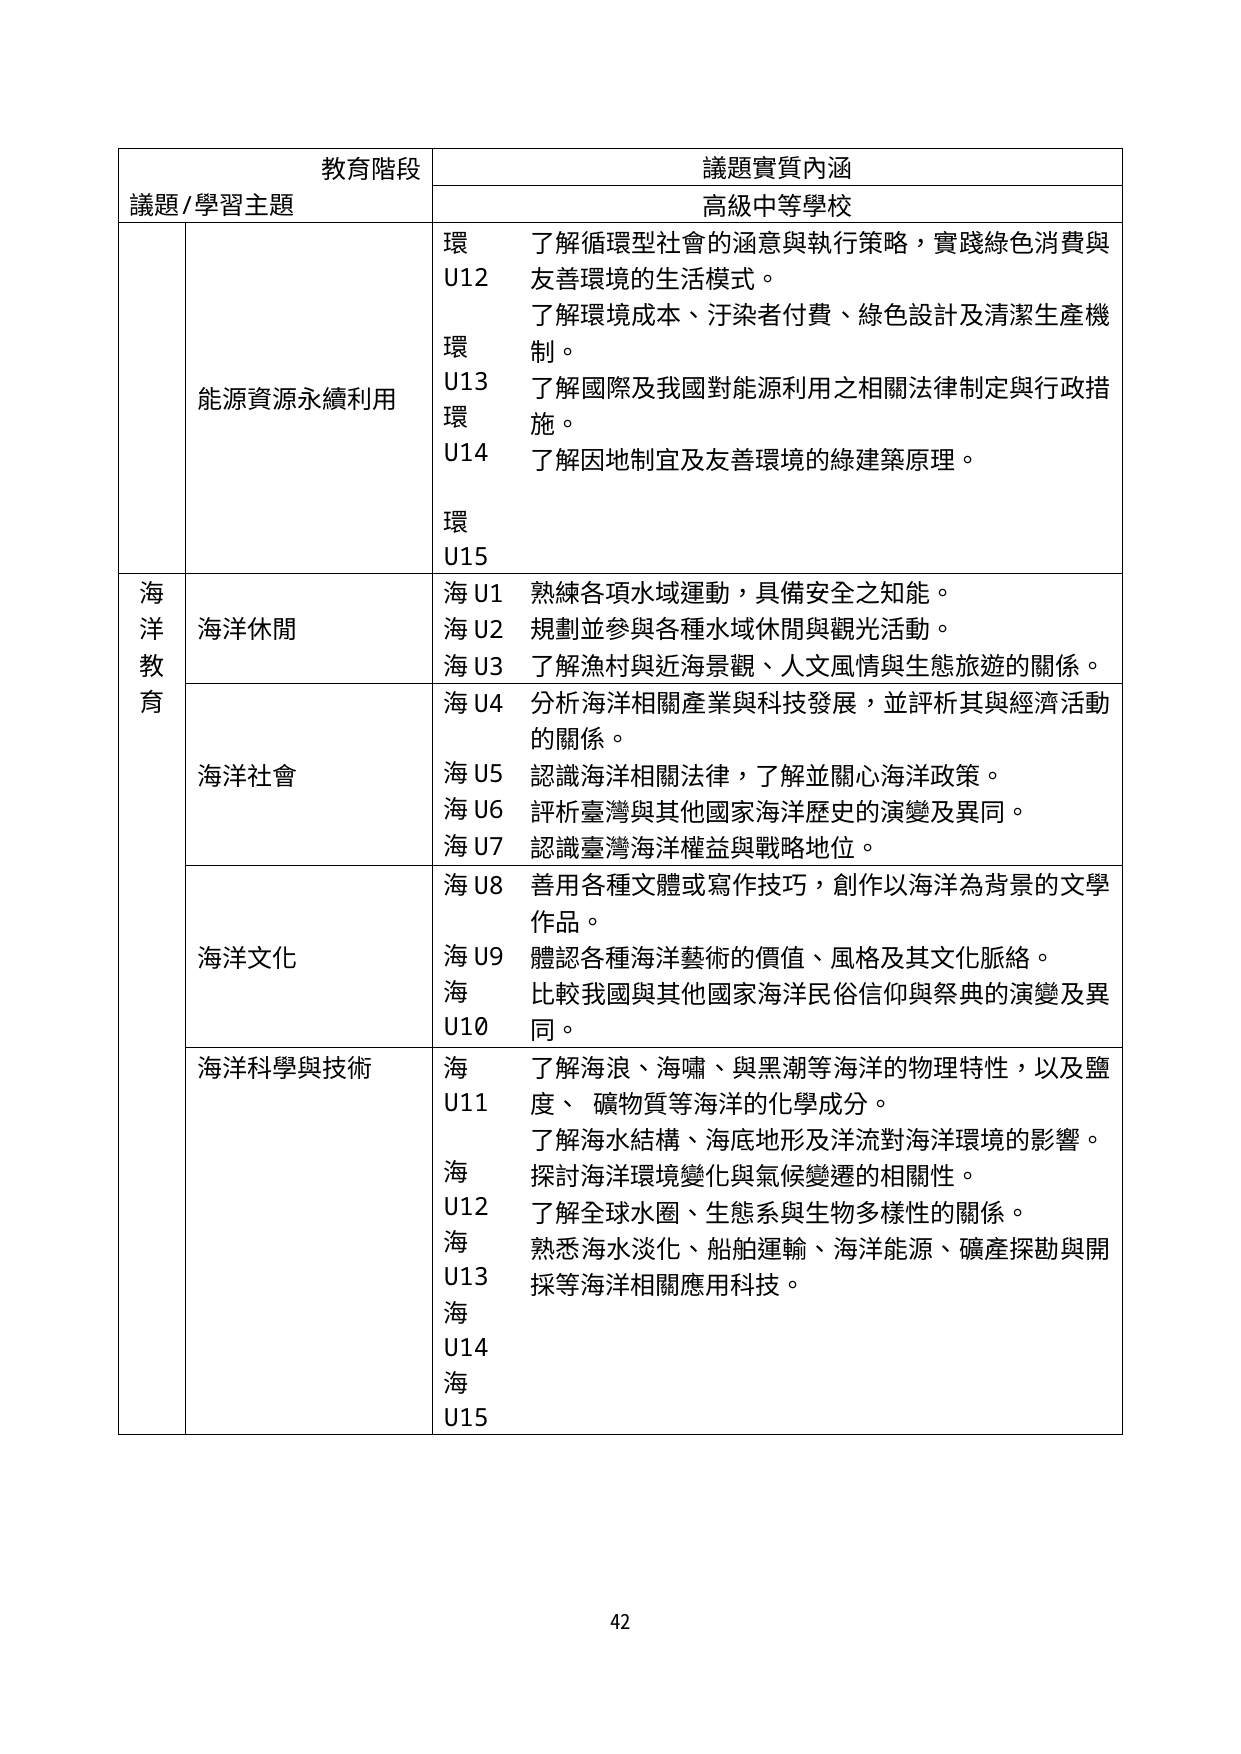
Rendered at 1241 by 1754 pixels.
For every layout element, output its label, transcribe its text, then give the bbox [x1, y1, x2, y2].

table_cell 海洋文化 [186, 866, 432, 1047]
table_cell 海U1 海U2 海U3 [433, 574, 519, 682]
table_cell 能源資源永續利用 [186, 223, 432, 573]
table_cell 海U11 海U12 海U13 海U14 海U15 [433, 1048, 519, 1434]
table_header 教育階段 議題/學習主題 [119, 149, 432, 222]
table_cell 分析海洋相關產業與科技發展，並評析其與經濟活動的關係。 認識海洋相關法律，了解並關心海洋政策。 評析臺灣與其他國家海洋歷史的演變及異同。 認識臺灣海洋權益與戰略地位。 [519, 684, 1122, 865]
table_cell 善用各種文體或寫作技巧，創作以海洋為背景的文學作品。 體認各種海洋藝術的價值、風格及其文化脈絡。 比較我國與其他國家海洋民俗信仰與祭典的演變及異同。 [519, 866, 1122, 1047]
table_cell 熟練各項水域運動，具備安全之知能。 規劃並參與各種水域休閒與觀光活動。 了解漁村與近海景觀、人文風情與生態旅遊的關係。 [519, 574, 1122, 682]
table_cell 高級中等學校 [433, 186, 1122, 222]
table_cell [119, 223, 185, 573]
table_cell 海U4 海U5 海U6 海U7 [433, 684, 519, 865]
table_header 議題實質內涵 [433, 149, 1122, 185]
table_cell 了解循環型社會的涵意與執行策略，實踐綠色消費與友善環境的生活模式。 了解環境成本、汙染者付費、綠色設計及清潔生產機制。 了解國際及我國對能源利用之相關法律制定與行政措施。 了解因地制宜及友善環境的綠建築原理。 [519, 223, 1122, 573]
table_cell 海洋休閒 [186, 574, 432, 682]
table_cell 了解海浪、海嘯、與黑潮等海洋的物理特性，以及鹽度、 礦物質等海洋的化學成分。 了解海水結構、海底地形及洋流對海洋環境的影響。 探討海洋環境變化與氣候變遷的相關性。 了解全球水圈、生態系與生物多樣性的關係。 熟悉海水淡化、船舶運輸、海洋能源、礦產探勘與開採等海洋相關應用科技。 [519, 1048, 1122, 1434]
table_cell 海U8 海U9 海U10 [433, 866, 519, 1047]
table_cell 環U12 環U13 環U14 環U15 [433, 223, 519, 573]
table_cell 海洋社會 [186, 684, 432, 865]
table_cell 海洋科學與技術 [186, 1048, 432, 1434]
table_cell 海洋教育 [119, 574, 185, 1434]
